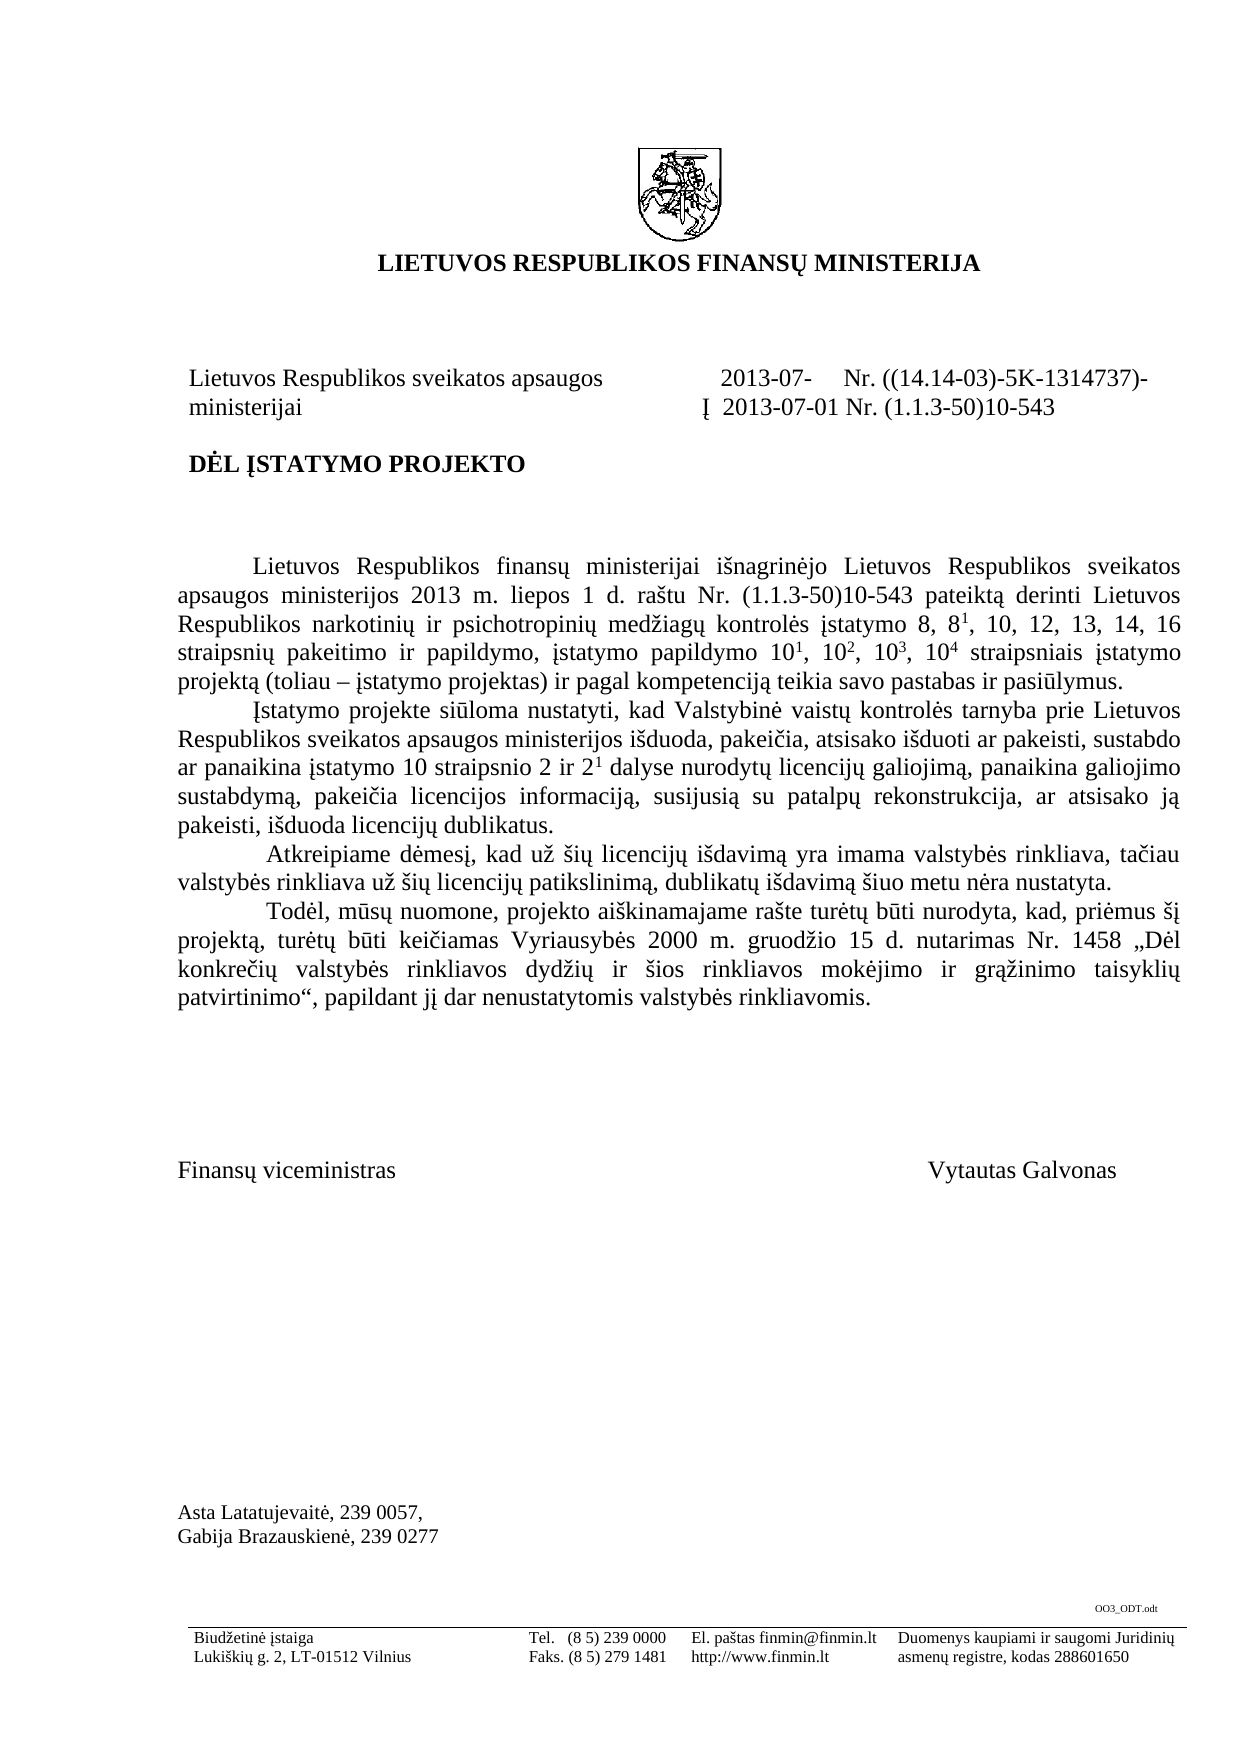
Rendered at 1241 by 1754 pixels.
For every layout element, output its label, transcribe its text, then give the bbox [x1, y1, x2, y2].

text Gabija Brazauskienė, 239 0277 [177, 1524, 1181, 1548]
text Lietuvos Respublikos finansų ministerijai išnagrinėjo Lietuvos Respublikos sveikatos apsaugos ministerijos 2013 m. liepos 1 d. raštu Nr. (1.1.3-50)10-543 pateiktą derinti Lietuvos Respublikos narkotinių ir psichotropinių medžiagų kontrolės įstatymo 8, 81, 10, 12, 13, 14, 16 straipsnių pakeitimo ir papildymo, įstatymo papildymo 101, 102, 103, 104 straipsniais įstatymo projektą (toliau – įstatymo projektas) ir pagal kompetenciją teikia savo pastabas ir pasiūlymus. [177, 551, 1181, 695]
text Įstatymo projekte siūloma nustatyti, kad Valstybinė vaistų kontrolės tarnyba prie Lietuvos Respublikos sveikatos apsaugos ministerijos išduoda, pakeičia, atsisako išduoti ar pakeisti, sustabdo ar panaikina įstatymo 10 straipsnio 2 ir 21 dalyse nurodytų licencijų galiojimą, panaikina galiojimo sustabdymą, pakeičia licencijos informaciją, susijusią su patalpų rekonstrukcija, ar atsisako ją pakeisti, išduoda licencijų dublikatus. [177, 695, 1181, 839]
text Finansų viceministras Vytautas Galvonas [177, 1155, 1181, 1184]
text Asta Latatujevaitė, 239 0057, [177, 1500, 1181, 1524]
text LIETUVOS RESPUBLIKOS FINANSŲ MINISTERIJA [177, 248, 1181, 277]
table_cell DĖL ĮSTATYMO PROJEKTO [177, 449, 1204, 522]
table_header 2013-07- Nr. ((14.14-03)-5K-1314737)- Į 2013-07-01 Nr. (1.1.3-50)10-543 [690, 363, 1204, 449]
text Atkreipiame dėmesį, kad už šių licencijų išdavimą yra imama valstybės rinkliava, tačiau valstybės rinkliava už šių licencijų patikslinimą, dublikatų išdavimą šiuo metu nėra nustatyta. [177, 839, 1181, 896]
table_header Lietuvos Respublikos sveikatos apsaugos ministerijai [177, 363, 690, 449]
text Todėl, mūsų nuomone, projekto aiškinamajame rašte turėtų būti nurodyta, kad, priėmus šį projektą, turėtų būti keičiamas Vyriausybės 2000 m. gruodžio 15 d. nutarimas Nr. 1458 „Dėl konkrečių valstybės rinkliavos dydžių ir šios rinkliavos mokėjimo ir grąžinimo taisyklių patvirtinimo“, papildant jį dar nenustatytomis valstybės rinkliavomis. [177, 896, 1181, 1011]
